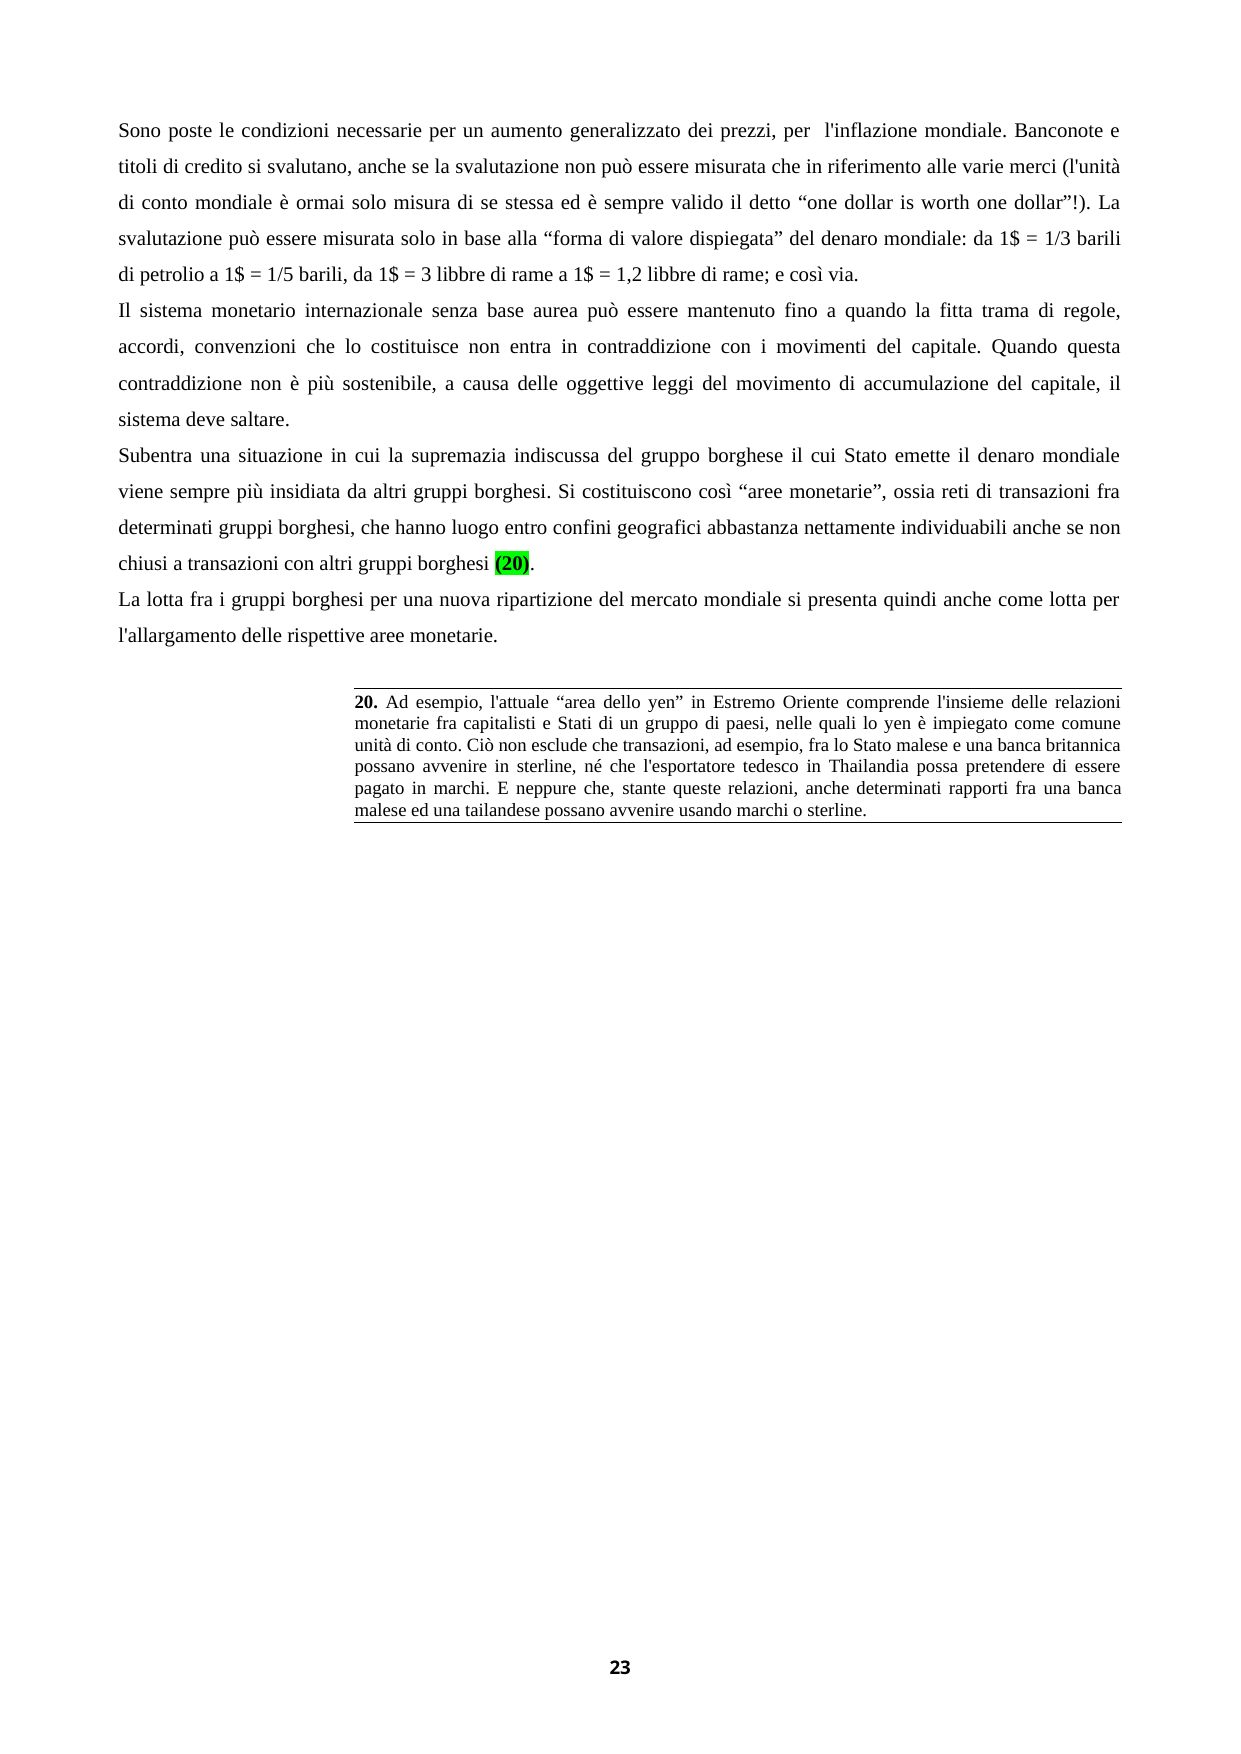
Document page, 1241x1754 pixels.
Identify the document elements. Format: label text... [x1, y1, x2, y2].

text Subentra una situazione in cui la supremazia indiscussa del gruppo borghese il cui Stato emette il denaro mondiale viene sempre più insidiata da altri gruppi borghesi. Si costituiscono così “aree monetarie”, ossia reti di transazioni fra determinati gruppi borghesi, che hanno luogo entro confini geografici abbastanza nettamente individuabili anche se non chiusi a transazioni con altri gruppi borghesi (20). [118, 442, 1122, 575]
text Sono poste le condizioni necessarie per un aumento generalizzato dei prezzi, per l'inflazione mondiale. Banconote e titoli di credito si svalutano, anche se la svalutazione non può essere misurata che in riferimento alle varie merci (l'unità di conto mondiale è ormai solo misura di se stessa ed è sempre valido il detto “one dollar is worth one dollar”!). La svalutazione può essere misurata solo in base alla “forma di valore dispiegata” del denaro mondiale: da 1$ = 1/3 barili di petrolio a 1$ = 1/5 barili, da 1$ = 3 libbre di rame a 1$ = 1,2 libbre di rame; e così via. [118, 118, 1122, 286]
text 20. Ad esempio, l'attuale “area dello yen” in Estremo Oriente comprende l'insieme delle relazioni monetarie fra capitalisti e Stati di un gruppo di paesi, nelle quali lo yen è impiegato come comune unità di conto. Ciò non esclude che transazioni, ad esempio, fra lo Stato malese e una banca britannica possano avvenire in sterline, né che l'esportatore tedesco in Thailandia possa pretendere di essere pagato in marchi. E neppure che, stante queste relazioni, anche determinati rapporti fra una banca malese ed una tailandese possano avvenire usando marchi o sterline. [354, 689, 1122, 822]
text La lotta fra i gruppi borghesi per una nuova ripartizione del mercato mondiale si presenta quindi anche come lotta per l'allargamento delle rispettive aree monetarie. [118, 587, 1122, 647]
text Il sistema monetario internazionale senza base aurea può essere mantenuto fino a quando la fitta trama di regole, accordi, convenzioni che lo costituisce non entra in contraddizione con i movimenti del capitale. Quando questa contraddizione non è più sostenibile, a causa delle oggettive leggi del movimento di accumulazione del capitale, il sistema deve saltare. [118, 298, 1122, 431]
